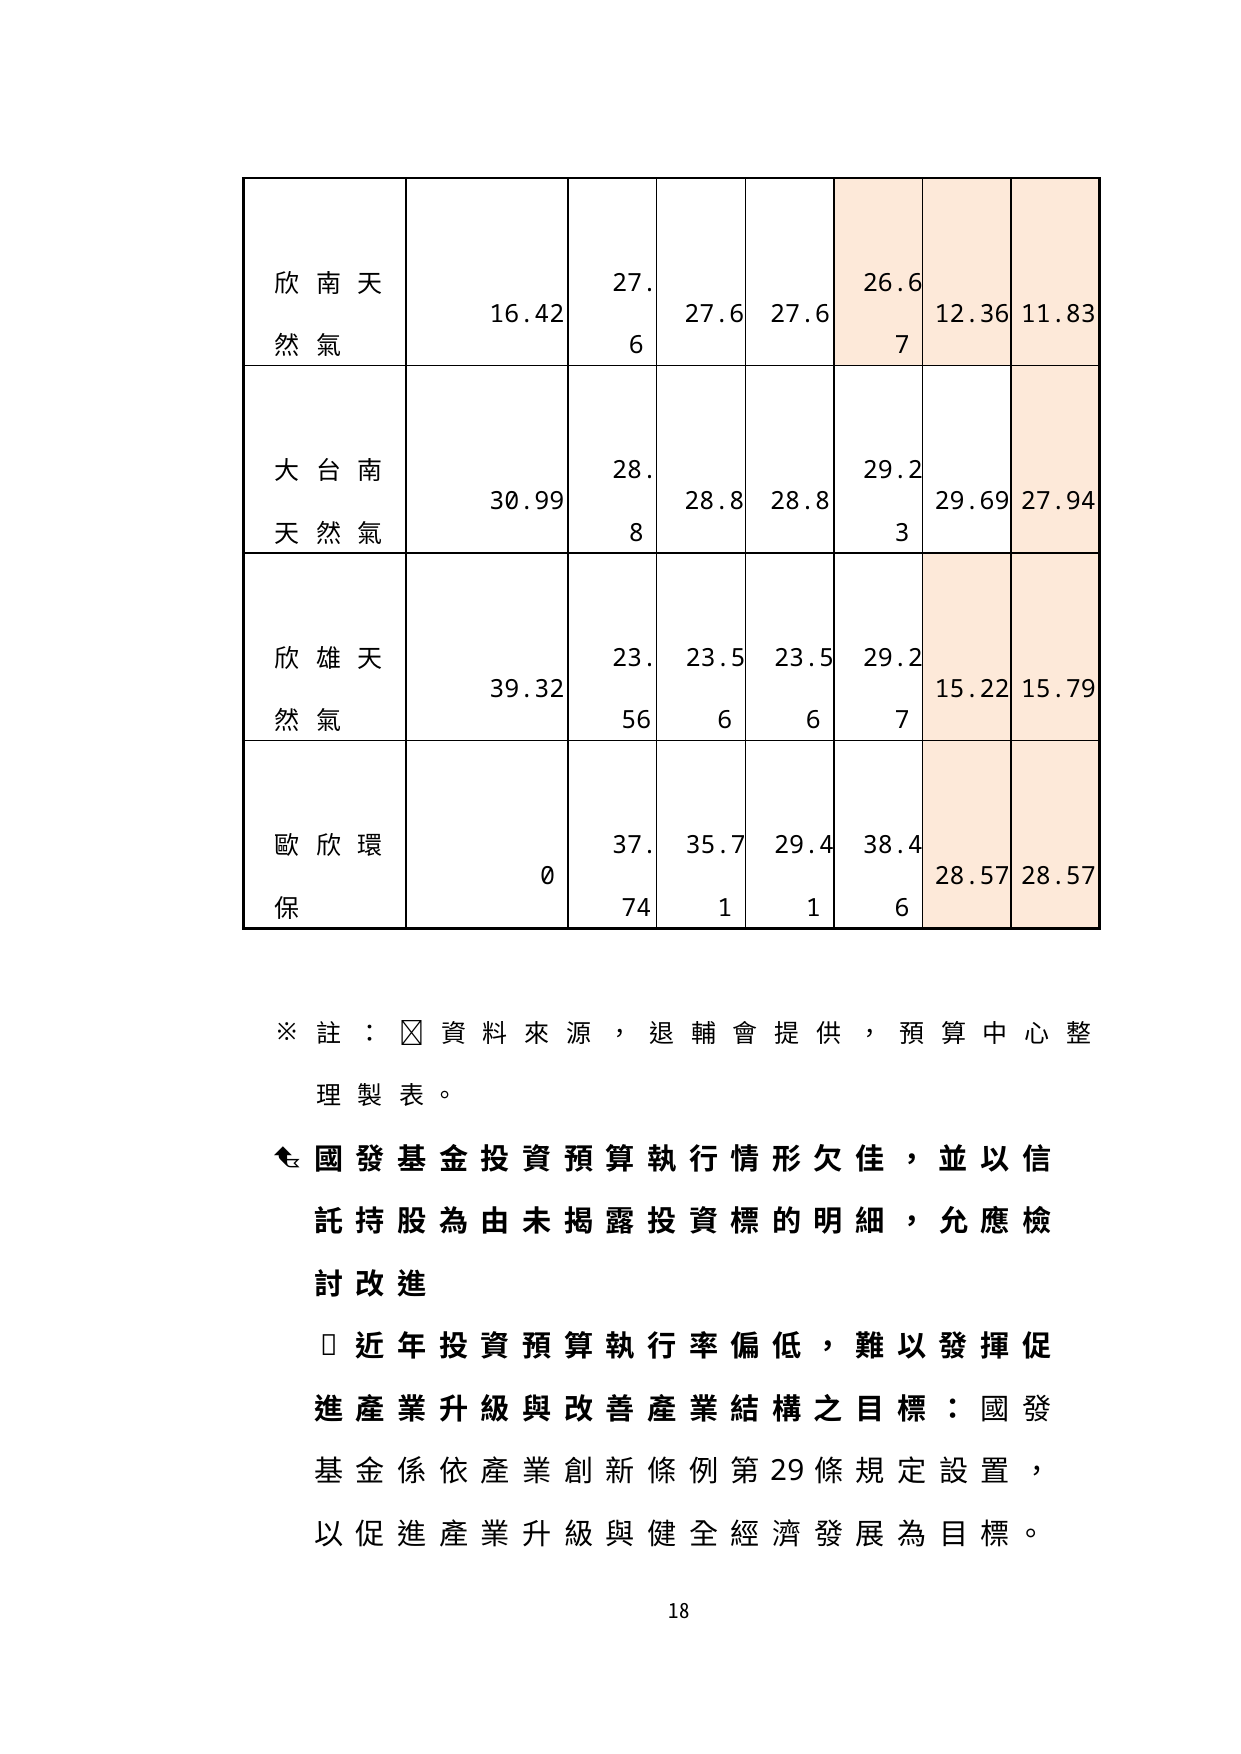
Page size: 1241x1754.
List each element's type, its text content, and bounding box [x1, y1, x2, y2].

table_cell 欣南天然氣 [245, 179, 405, 365]
table_cell 27.6 [746, 179, 833, 365]
table_cell 27.6 [657, 179, 745, 365]
table_cell 28.8 [657, 366, 745, 552]
table_cell 12.36 [923, 179, 1010, 365]
table_cell 歐欣環保 [245, 741, 405, 927]
table_cell 27.6 [569, 179, 656, 365]
table_cell 欣雄天然氣 [245, 554, 405, 740]
table_cell 29.41 [746, 741, 833, 927]
table_cell 23.56 [569, 554, 656, 740]
table_cell 15.79 [1012, 554, 1098, 740]
table_cell 11.83 [1012, 179, 1098, 365]
table_cell 30.99 [407, 366, 567, 552]
table_cell 0 [407, 741, 567, 927]
table_cell 29.69 [923, 366, 1010, 552]
table_cell 28.57 [1012, 741, 1098, 927]
table_cell 28.8 [569, 366, 656, 552]
table_cell 39.32 [407, 554, 567, 740]
table_cell 29.27 [835, 554, 922, 740]
text 國發基金投資預算執行情形欠佳，並以信託持股為由未揭露投資標的明細，允應檢討改進 [242, 1115, 1058, 1302]
table_cell 28.8 [746, 366, 833, 552]
table_cell 27.94 [1012, 366, 1098, 552]
table_cell 35.71 [657, 741, 745, 927]
table_cell 38.46 [835, 741, 922, 927]
table_cell 29.23 [835, 366, 922, 552]
table_cell 大台南天然氣 [245, 366, 405, 552]
table_cell 15.22 [923, 554, 1010, 740]
text ※註：資料來源，退輔會提供，預算中心整理製表。 [242, 990, 1117, 1115]
table_cell 23.56 [746, 554, 833, 740]
table_cell 28.57 [923, 741, 1010, 927]
table_cell 37.74 [569, 741, 656, 927]
text 近年投資預算執行率偏低，難以發揮促進產業升級與改善產業結構之目標：國發基金係依產業創新條例第29條規定設置，以促進產業升級與健全經濟發展為目標。 [271, 1302, 1058, 1552]
table_cell 23.56 [657, 554, 745, 740]
table_cell 26.67 [835, 179, 922, 365]
table_cell 16.42 [407, 179, 567, 365]
